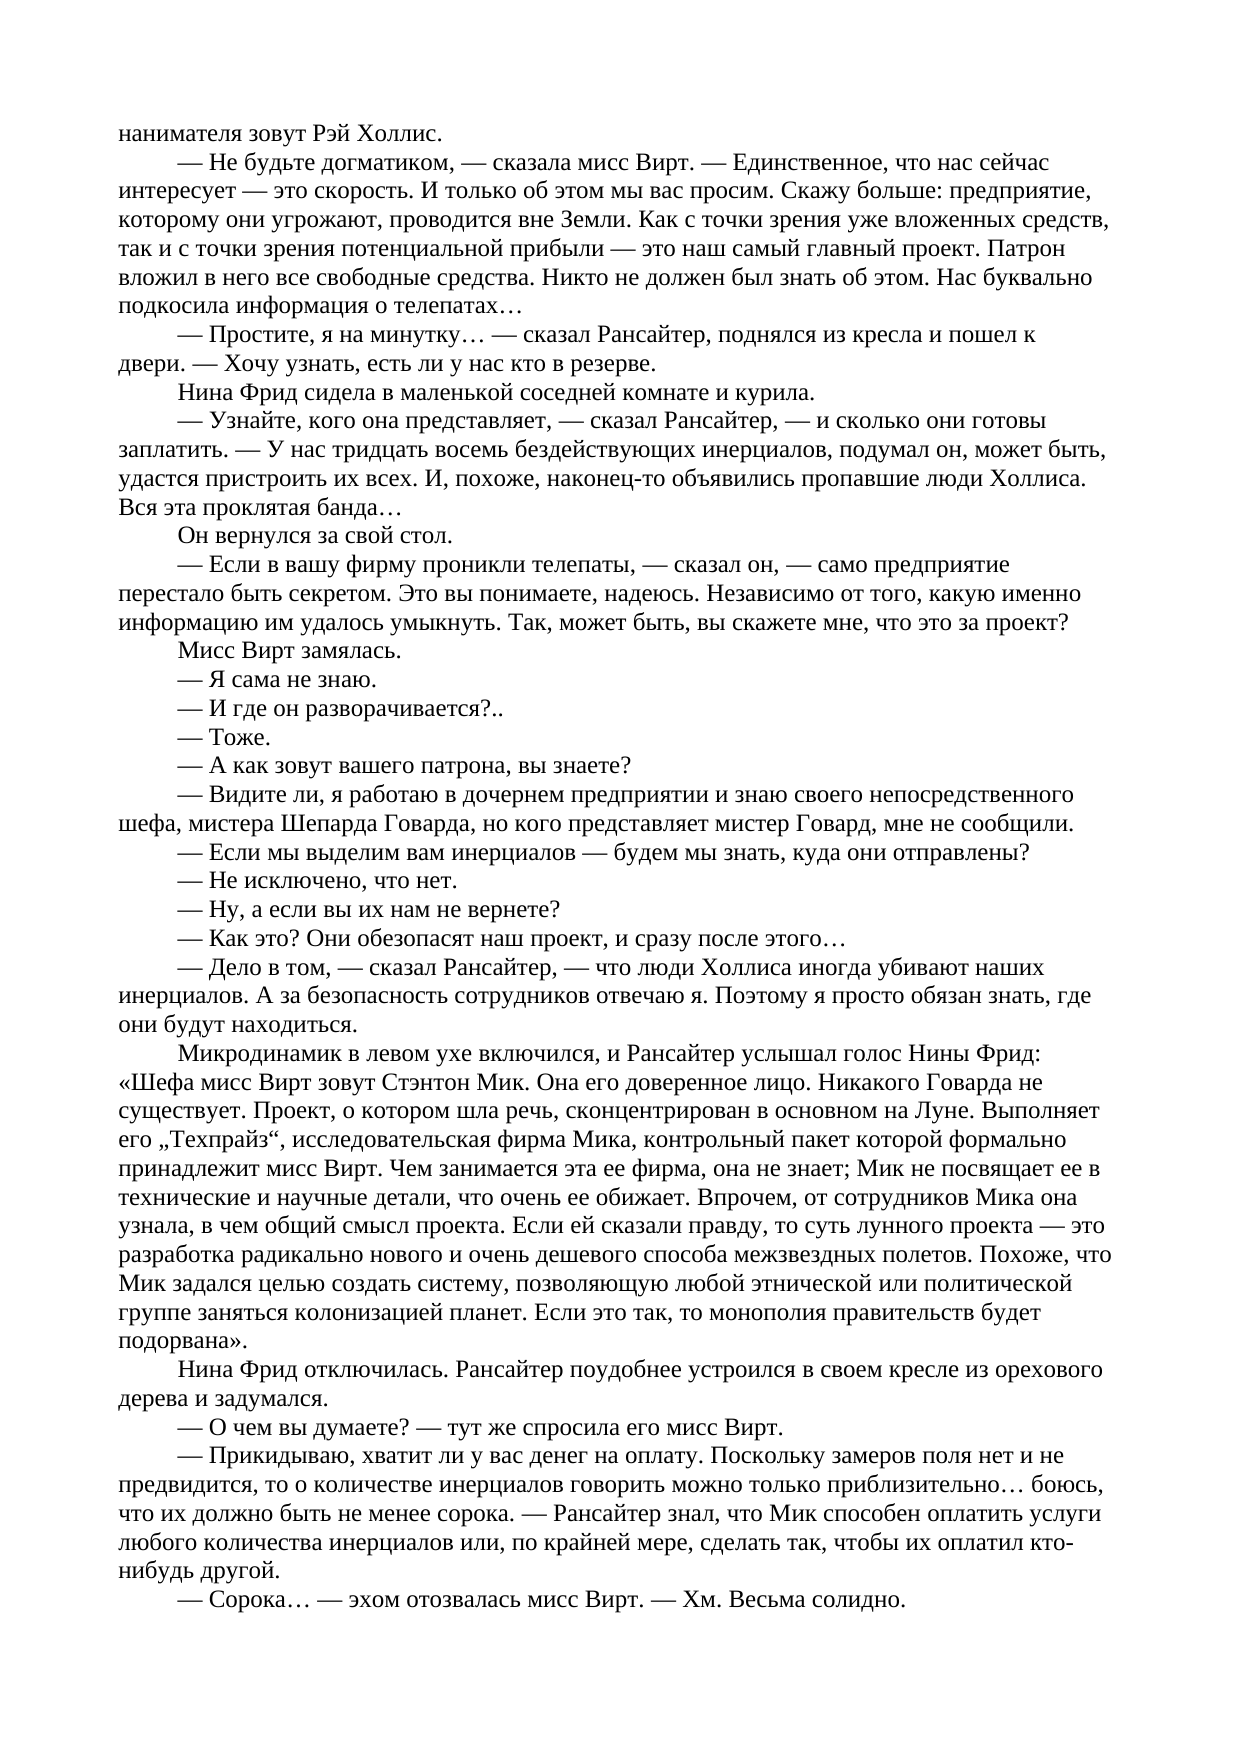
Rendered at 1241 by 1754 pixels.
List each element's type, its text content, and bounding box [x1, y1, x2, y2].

text — Если в вашу фирму проникли телепаты, — сказал он, — само предприятие перестало быть секретом. Это вы понимаете, надеюсь. Независимо от того, какую именно информацию им удалось умыкнуть. Так, может быть, вы скажете мне, что это за проект? [118, 549, 1122, 636]
text — Я сама не знаю. [118, 664, 1122, 693]
text — Как это? Они обезопасят наш проект, и сразу после этого… [118, 923, 1122, 952]
text Нина Фрид сидела в маленькой соседней комнате и курила. [118, 377, 1122, 406]
text — И где он разворачивается?.. [118, 693, 1122, 722]
text — Не будьте догматиком, — сказала мисс Вирт. — Единственное, что нас сейчас интересует — это скорость. И только об этом мы вас просим. Скажу больше: предприятие, которому они угрожают, проводится вне Земли. Как с точки зрения уже вложенных средств, так и с точки зрения потенциальной прибыли — это наш самый главный проект. Патрон вложил в него все свободные средства. Никто не должен был знать об этом. Нас буквально подкосила информация о телепатах… [118, 147, 1122, 319]
text — Ну, а если вы их нам не вернете? [118, 894, 1122, 923]
text — Не исключено, что нет. [118, 866, 1122, 894]
text — Тоже. [118, 722, 1122, 751]
text Микродинамик в левом ухе включился, и Рансайтер услышал голос Нины Фрид: «Шефа мисс Вирт зовут Стэнтон Мик. Она его доверенное лицо. Никакого Говарда не существует. Проект, о котором шла речь, сконцентрирован в основном на Луне. Выполняет его „Техпрайз“, исследовательская фирма Мика, контрольный пакет которой формально принадлежит мисс Вирт. Чем занимается эта ее фирма, она не знает; Мик не посвящает ее в технические и научные детали, что очень ее обижает. Впрочем, от сотрудников Мика она узнала, в чем общий смысл проекта. Если ей сказали правду, то суть лунного проекта — это разработка радикально нового и очень дешевого способа межзвездных полетов. Похоже, что Мик задался целью создать систему, позволяющую любой этнической или политической группе заняться колонизацией планет. Если это так, то монополия правительств будет подорвана». [118, 1038, 1122, 1354]
text — Простите, я на минутку… — сказал Рансайтер, поднялся из кресла и пошел к двери. — Хочу узнать, есть ли у нас кто в резерве. [118, 319, 1122, 377]
text — А как зовут вашего патрона, вы знаете? [118, 751, 1122, 779]
text — Узнайте, кого она представляет, — сказал Рансайтер, — и сколько они готовы заплатить. — У нас тридцать восемь бездействующих инерциалов, подумал он, может быть, удастся пристроить их всех. И, похоже, наконец-то объявились пропавшие люди Холлиса. Вся эта проклятая банда… [118, 406, 1122, 521]
text — Если мы выделим вам инерциалов — будем мы знать, куда они отправлены? [118, 837, 1122, 866]
text — Видите ли, я работаю в дочернем предприятии и знаю своего непосредственного шефа, мистера Шепарда Говарда, но кого представляет мистер Говард, мне не сообщили. [118, 779, 1122, 837]
text Он вернулся за свой стол. [118, 521, 1122, 549]
text — Дело в том, — сказал Рансайтер, — что люди Холлиса иногда убивают наших инерциалов. А за безопасность сотрудников отвечаю я. Поэтому я просто обязан знать, где они будут находиться. [118, 952, 1122, 1038]
text — О чем вы думаете? — тут же спросила его мисс Вирт. [118, 1412, 1122, 1441]
text Мисс Вирт замялась. [118, 636, 1122, 664]
text нанимателя зовут Рэй Холлис. [118, 118, 1122, 147]
text Нина Фрид отключилась. Рансайтер поудобнее устроился в своем кресле из орехового дерева и задумался. [118, 1354, 1122, 1412]
text — Прикидываю, хватит ли у вас денег на оплату. Поскольку замеров поля нет и не предвидится, то о количестве инерциалов говорить можно только приблизительно… боюсь, что их должно быть не менее сорока. — Рансайтер знал, что Мик способен оплатить услуги любого количества инерциалов или, по крайней мере, сделать так, чтобы их оплатил кто-нибудь другой. [118, 1441, 1122, 1584]
text — Сорока… — эхом отозвалась мисс Вирт. — Хм. Весьма солидно. [118, 1584, 1122, 1613]
